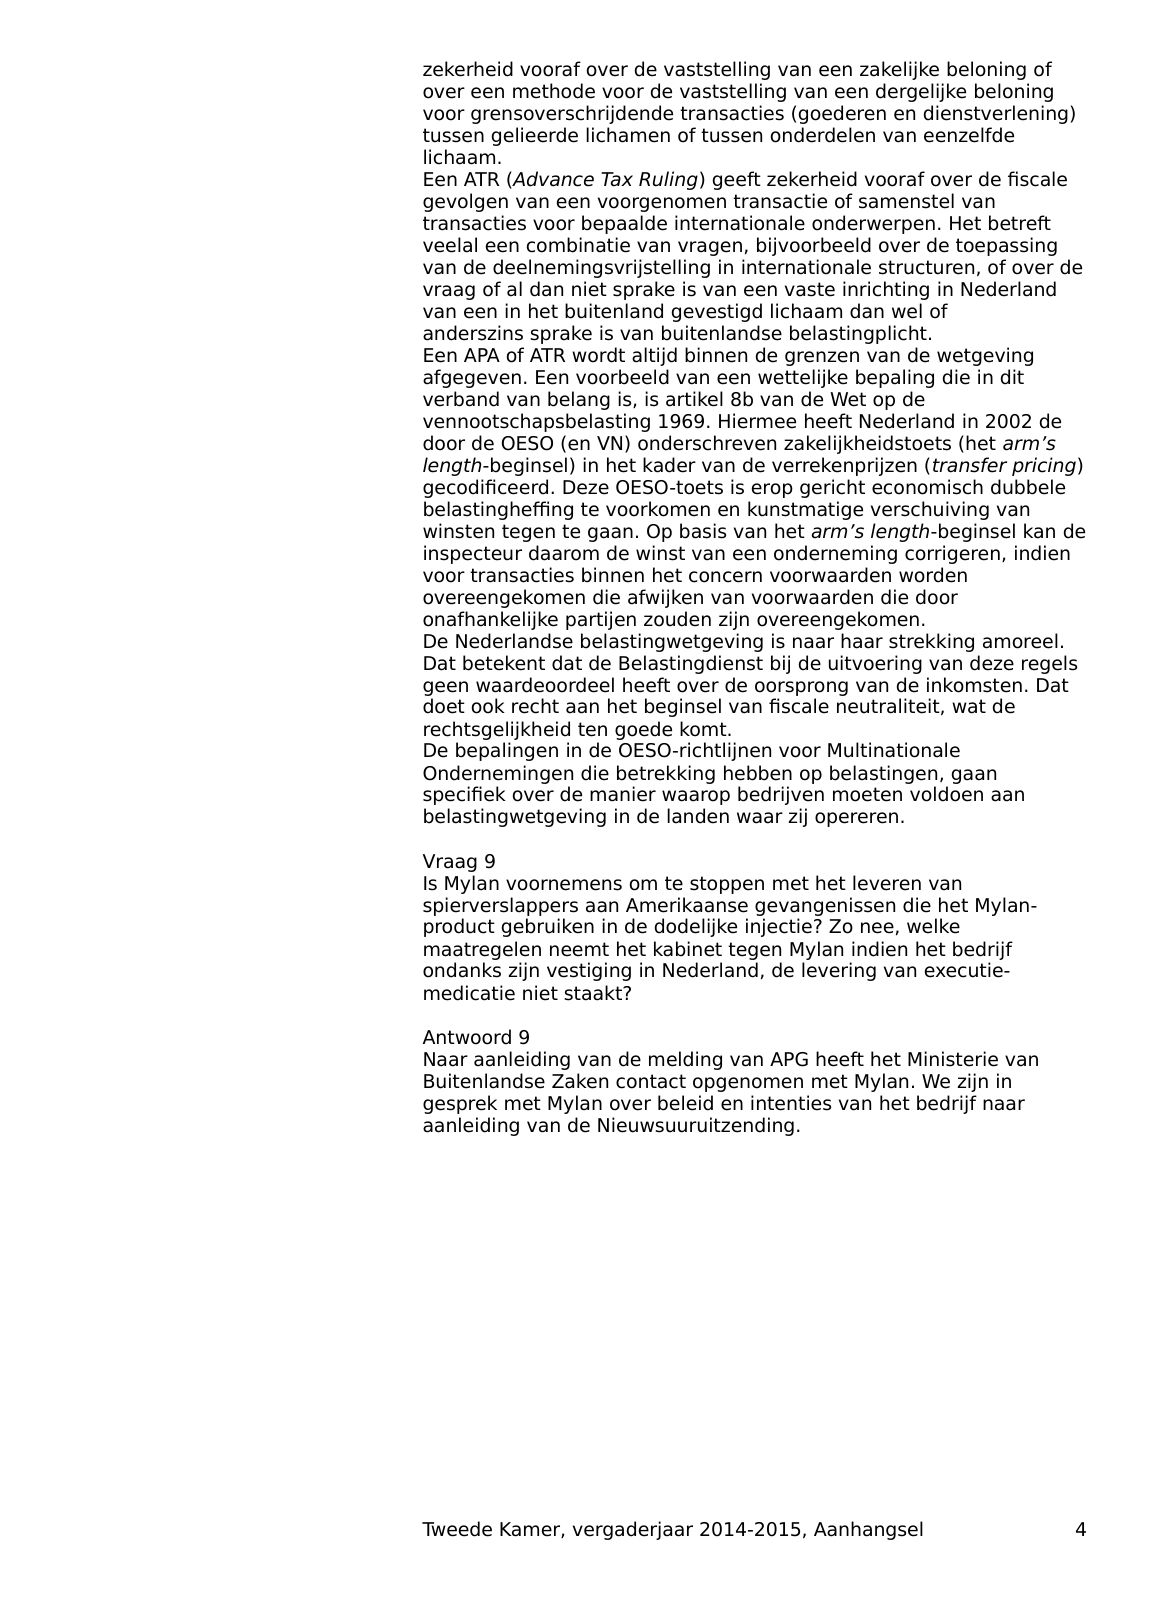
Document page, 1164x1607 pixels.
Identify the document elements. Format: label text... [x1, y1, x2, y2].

text De Nederlandse belastingwetgeving is naar haar strekking amoreel. Dat betekent dat de Belastingdienst bij de uitvoering van deze regels geen waardeoordeel heeft over de oorsprong van de inkomsten. Dat doet ook recht aan het beginsel van fiscale neutraliteit, wat de rechtsgelijkheid ten goede komt. [422, 631, 1087, 740]
text De bepalingen in de OESO-richtlijnen voor Multinationale Ondernemingen die betrekking hebben op belastingen, gaan specifiek over de manier waarop bedrijven moeten voldoen aan belastingwetgeving in de landen waar zij opereren. [422, 740, 1087, 828]
text Vraag 9 [422, 851, 1087, 872]
text Een APA of ATR wordt altijd binnen de grenzen van de wetgeving afgegeven. Een voorbeeld van een wettelijke bepaling die in dit verband van belang is, is artikel 8b van de Wet op de vennootschapsbelasting 1969. Hiermee heeft Nederland in 2002 de door de OESO (en VN) onderschreven zakelijkheidstoets (het arm’s length-beginsel) in het kader van de verrekenprijzen (transfer pricing) gecodificeerd. Deze OESO-toets is erop gericht economisch dubbele belastingheffing te voorkomen en kunstmatige verschuiving van winsten tegen te gaan. Op basis van het arm’s length-beginsel kan de inspecteur daarom de winst van een onderneming corrigeren, indien voor transacties binnen het concern voorwaarden worden overeengekomen die afwijken van voorwaarden die door onafhankelijke partijen zouden zijn overeengekomen. [422, 345, 1087, 631]
text anderszins sprake is van buitenlandse belastingplicht. [422, 323, 1087, 345]
text Een ATR (Advance Tax Ruling) geeft zekerheid vooraf over de fiscale gevolgen van een voorgenomen transactie of samenstel van transacties voor bepaalde internationale onderwerpen. Het betreft veelal een combinatie van vragen, bijvoorbeeld over de toepassing van de deelnemingsvrijstelling in internationale structuren, of over de vraag of al dan niet sprake is van een vaste inrichting in Nederland van een in het buitenland gevestigd lichaam dan wel of [422, 169, 1087, 323]
text Naar aanleiding van de melding van APG heeft het Ministerie van Buitenlandse Zaken contact opgenomen met Mylan. We zijn in gesprek met Mylan over beleid en intenties van het bedrijf naar aanleiding van de Nieuwsuuruitzending. [422, 1048, 1087, 1136]
text zekerheid vooraf over de vaststelling van een zakelijke beloning of over een methode voor de vaststelling van een dergelijke beloning voor grensoverschrijdende transacties (goederen en dienstverlening) tussen gelieerde lichamen of tussen onderdelen van eenzelfde lichaam. [422, 59, 1087, 169]
text Antwoord 9 [422, 1027, 1087, 1048]
text Is Mylan voornemens om te stoppen met het leveren van spierverslappers aan Amerikaanse gevangenissen die het Mylan-product gebruiken in de dodelijke injectie? Zo nee, welke maatregelen neemt het kabinet tegen Mylan indien het bedrijf ondanks zijn vestiging in Nederland, de levering van executie-medicatie niet staakt? [422, 872, 1087, 1004]
